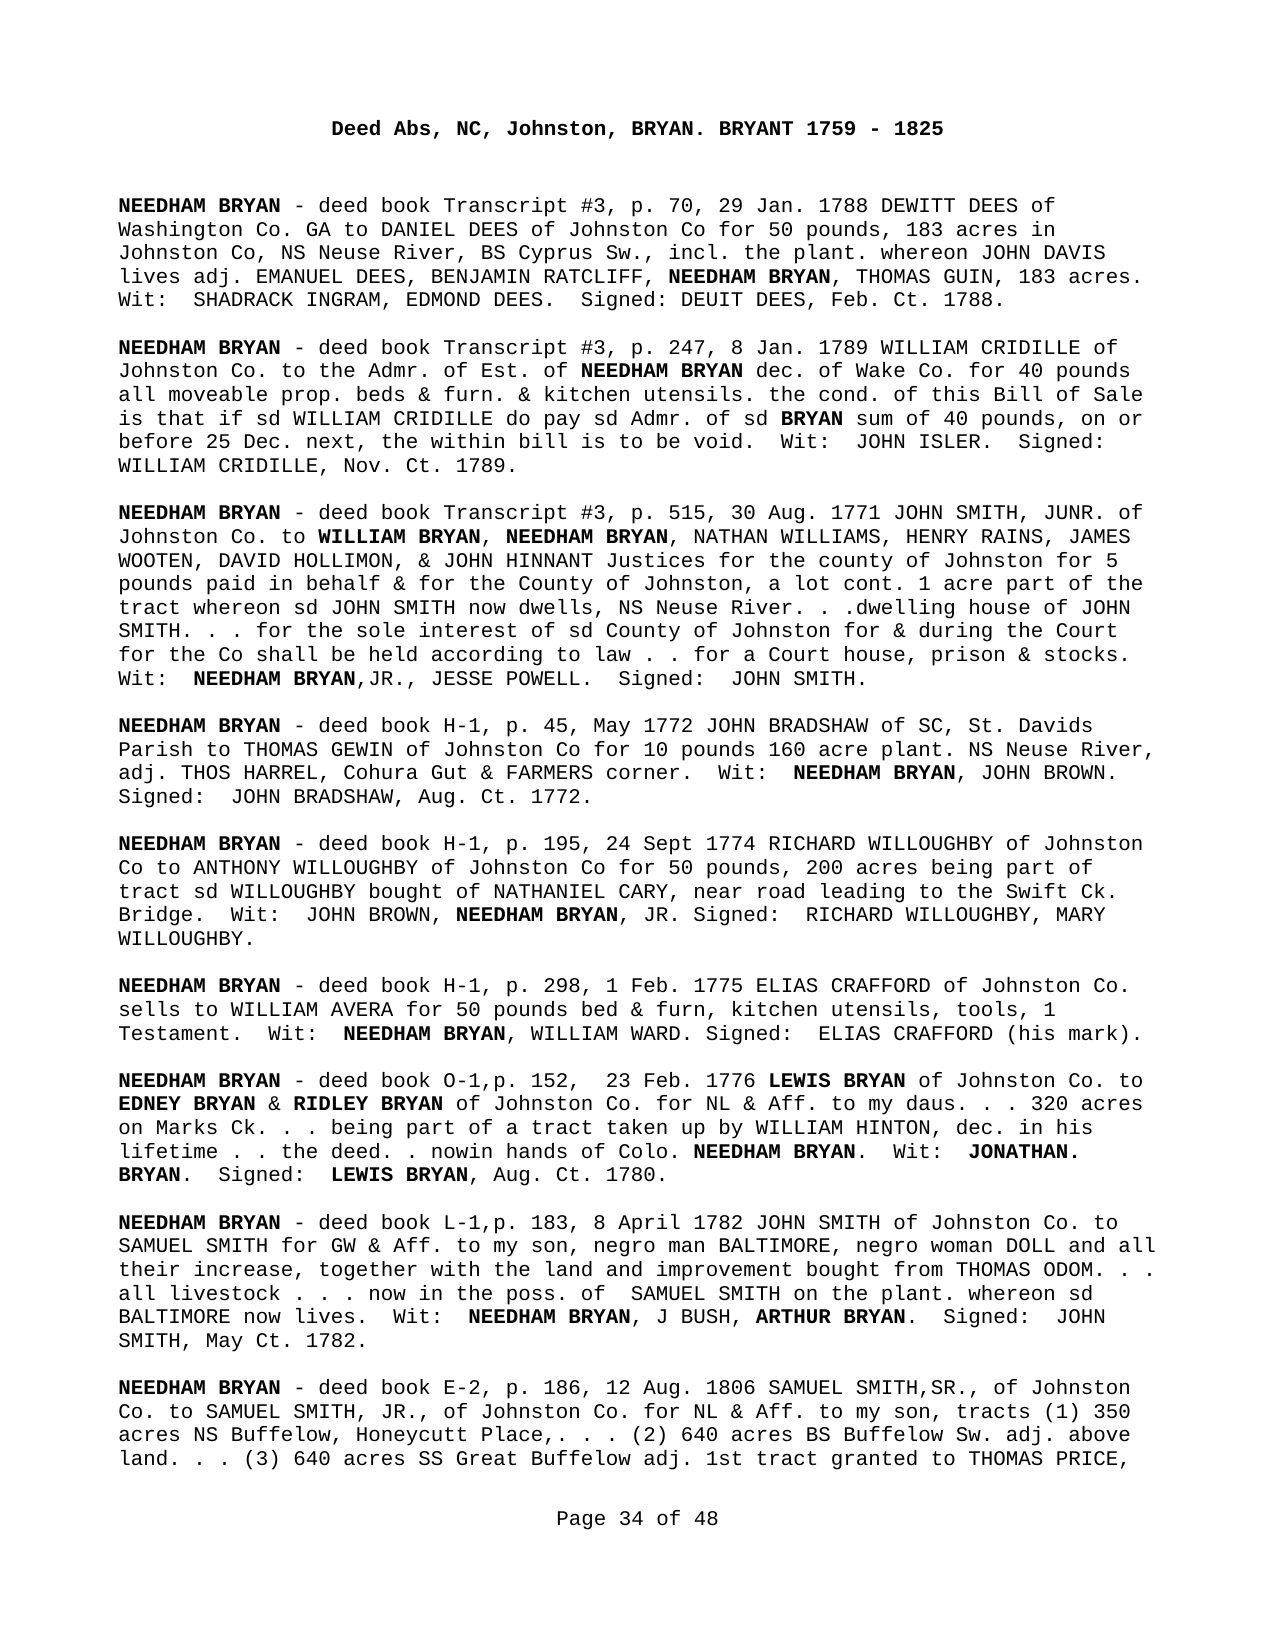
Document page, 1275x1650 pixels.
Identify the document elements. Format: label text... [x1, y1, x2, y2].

text NEEDHAM BRYAN - deed book H-1, p. 45, May 1772 JOHN BRADSHAW of SC, St. Davids Parish to THOMAS GEWIN of Johnston Co for 10 pounds 160 acre plant. NS Neuse River, adj. THOS HARREL, Cohura Gut & FARMERS corner. Wit: NEEDHAM BRYAN, JOHN BROWN. Signed: JOHN BRADSHAW, Aug. Ct. 1772. [118, 715, 1157, 810]
text NEEDHAM BRYAN - deed book L-1,p. 183, 8 April 1782 JOHN SMITH of Johnston Co. to SAMUEL SMITH for GW & Aff. to my son, negro man BALTIMORE, negro woman DOLL and all their increase, together with the land and improvement bought from THOMAS ODOM. . . all livestock . . . now in the poss. of SAMUEL SMITH on the plant. whereon sd BALTIMORE now lives. Wit: NEEDHAM BRYAN, J BUSH, ARTHUR BRYAN. Signed: JOHN SMITH, May Ct. 1782. [118, 1212, 1157, 1353]
text NEEDHAM BRYAN - deed book H-1, p. 195, 24 Sept 1774 RICHARD WILLOUGHBY of Johnston Co to ANTHONY WILLOUGHBY of Johnston Co for 50 pounds, 200 acres being part of tract sd WILLOUGHBY bought of NATHANIEL CARY, near road leading to the Swift Ck. Bridge. Wit: JOHN BROWN, NEEDHAM BRYAN, JR. Signed: RICHARD WILLOUGHBY, MARY WILLOUGHBY. [118, 833, 1157, 952]
text NEEDHAM BRYAN - deed book Transcript #3, p. 515, 30 Aug. 1771 JOHN SMITH, JUNR. of Johnston Co. to WILLIAM BRYAN, NEEDHAM BRYAN, NATHAN WILLIAMS, HENRY RAINS, JAMES WOOTEN, DAVID HOLLIMON, & JOHN HINNANT Justices for the county of Johnston for 5 pounds paid in behalf & for the County of Johnston, a lot cont. 1 acre part of the tract whereon sd JOHN SMITH now dwells, NS Neuse River. . .dwelling house of JOHN SMITH. . . for the sole interest of sd County of Johnston for & during the Court for the Co shall be held according to law . . for a Court house, prison & stocks. Wit: NEEDHAM BRYAN,JR., JESSE POWELL. Signed: JOHN SMITH. [118, 502, 1157, 691]
text NEEDHAM BRYAN - deed book Transcript #3, p. 70, 29 Jan. 1788 DEWITT DEES of Washington Co. GA to DANIEL DEES of Johnston Co for 50 pounds, 183 acres in Johnston Co, NS Neuse River, BS Cyprus Sw., incl. the plant. whereon JOHN DAVIS lives adj. EMANUEL DEES, BENJAMIN RATCLIFF, NEEDHAM BRYAN, THOMAS GUIN, 183 acres. Wit: SHADRACK INGRAM, EDMOND DEES. Signed: DEUIT DEES, Feb. Ct. 1788. [118, 195, 1157, 313]
text NEEDHAM BRYAN - deed book H-1, p. 298, 1 Feb. 1775 ELIAS CRAFFORD of Johnston Co. sells to WILLIAM AVERA for 50 pounds bed & furn, kitchen utensils, tools, 1 Testament. Wit: NEEDHAM BRYAN, WILLIAM WARD. Signed: ELIAS CRAFFORD (his mark). [118, 975, 1157, 1046]
text NEEDHAM BRYAN - deed book O-1,p. 152, 23 Feb. 1776 LEWIS BRYAN of Johnston Co. to EDNEY BRYAN & RIDLEY BRYAN of Johnston Co. for NL & Aff. to my daus. . . 320 acres on Marks Ck. . . being part of a tract taken up by WILLIAM HINTON, dec. in his lifetime . . the deed. . nowin hands of Colo. NEEDHAM BRYAN. Wit: JONATHAN. BRYAN. Signed: LEWIS BRYAN, Aug. Ct. 1780. [118, 1070, 1157, 1188]
text NEEDHAM BRYAN - deed book Transcript #3, p. 247, 8 Jan. 1789 WILLIAM CRIDILLE of Johnston Co. to the Admr. of Est. of NEEDHAM BRYAN dec. of Wake Co. for 40 pounds all moveable prop. beds & furn. & kitchen utensils. the cond. of this Bill of Sale is that if sd WILLIAM CRIDILLE do pay sd Admr. of sd BRYAN sum of 40 pounds, on or before 25 Dec. next, the within bill is to be void. Wit: JOHN ISLER. Signed: WILLIAM CRIDILLE, Nov. Ct. 1789. [118, 337, 1157, 479]
text NEEDHAM BRYAN - deed book E-2, p. 186, 12 Aug. 1806 SAMUEL SMITH,SR., of Johnston Co. to SAMUEL SMITH, JR., of Johnston Co. for NL & Aff. to my son, tracts (1) 350 acres NS Buffelow, Honeycutt Place,. . . (2) 640 acres BS Buffelow Sw. adj. above land. . . (3) 640 acres SS Great Buffelow adj. 1st tract granted to THOMAS PRICE, [118, 1377, 1157, 1472]
